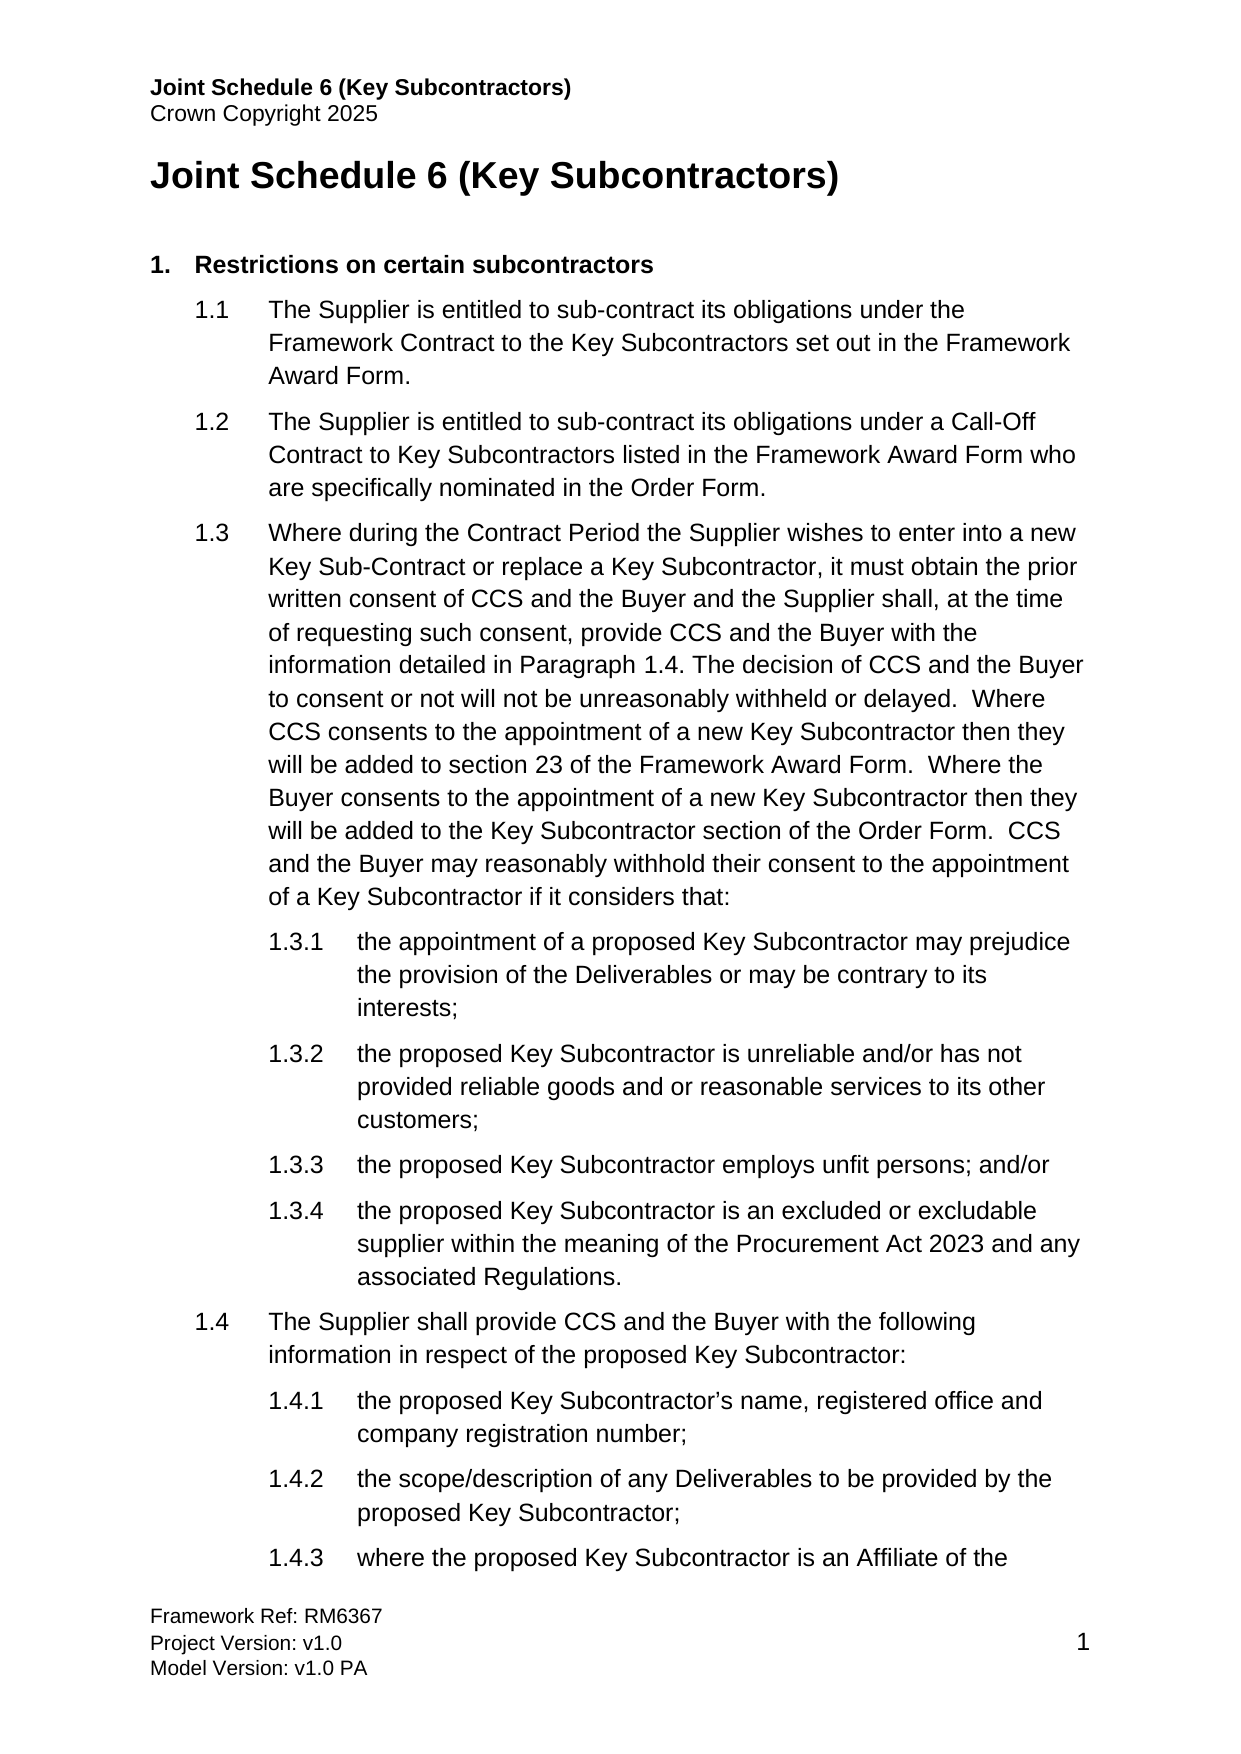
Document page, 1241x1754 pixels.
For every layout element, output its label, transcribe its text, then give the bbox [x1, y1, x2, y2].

list The Supplier is entitled to sub-contract its obligations under the Framework Contract to the Key Subcontractors set out in the Framework Award Form. [194, 295, 1090, 390]
list Where during the Contract Period the Supplier wishes to enter into a new Key Sub-Contract or replace a Key Subcontractor, it must obtain the prior written consent of CCS and the Buyer and the Supplier shall, at the time of requesting such consent, provide CCS and the Buyer with the information detailed in Paragraph 1.4. The decision of CCS and the Buyer to consent or not will not be unreasonably withheld or delayed. Where CCS consents to the appointment of a new Key Subcontractor then they will be added to section 23 of the Framework Award Form. Where the Buyer consents to the appointment of a new Key Subcontractor then they will be added to the Key Subcontractor section of the Order Form. CCS and the Buyer may reasonably withhold their consent to the appointment of a Key Subcontractor if it considers that: [194, 518, 1090, 910]
list The Supplier shall provide CCS and the Buyer with the following information in respect of the proposed Key Subcontractor: [194, 1307, 1090, 1369]
list the proposed Key Subcontractor is an excluded or excludable supplier within the meaning of the Procurement Act 2023 and any associated Regulations. [268, 1196, 1090, 1291]
title Joint Schedule 6 (Key Subcontractors) [150, 153, 1090, 196]
list The Supplier is entitled to sub-contract its obligations under a Call-Off Contract to Key Subcontractors listed in the Framework Award Form who are specifically nominated in the Order Form. [194, 407, 1090, 502]
list the proposed Key Subcontractor’s name, registered office and company registration number; [268, 1386, 1090, 1448]
list the appointment of a proposed Key Subcontractor may prejudice the provision of the Deliverables or may be contrary to its interests; [268, 927, 1090, 1022]
list Restrictions on certain subcontractors [150, 250, 1090, 278]
list where the proposed Key Subcontractor is an Affiliate of the [268, 1543, 1090, 1572]
list the scope/description of any Deliverables to be provided by the proposed Key Subcontractor; [268, 1464, 1090, 1526]
list the proposed Key Subcontractor employs unfit persons; and/or [268, 1150, 1090, 1179]
list the proposed Key Subcontractor is unreliable and/or has not provided reliable goods and or reasonable services to its other customers; [268, 1039, 1090, 1133]
